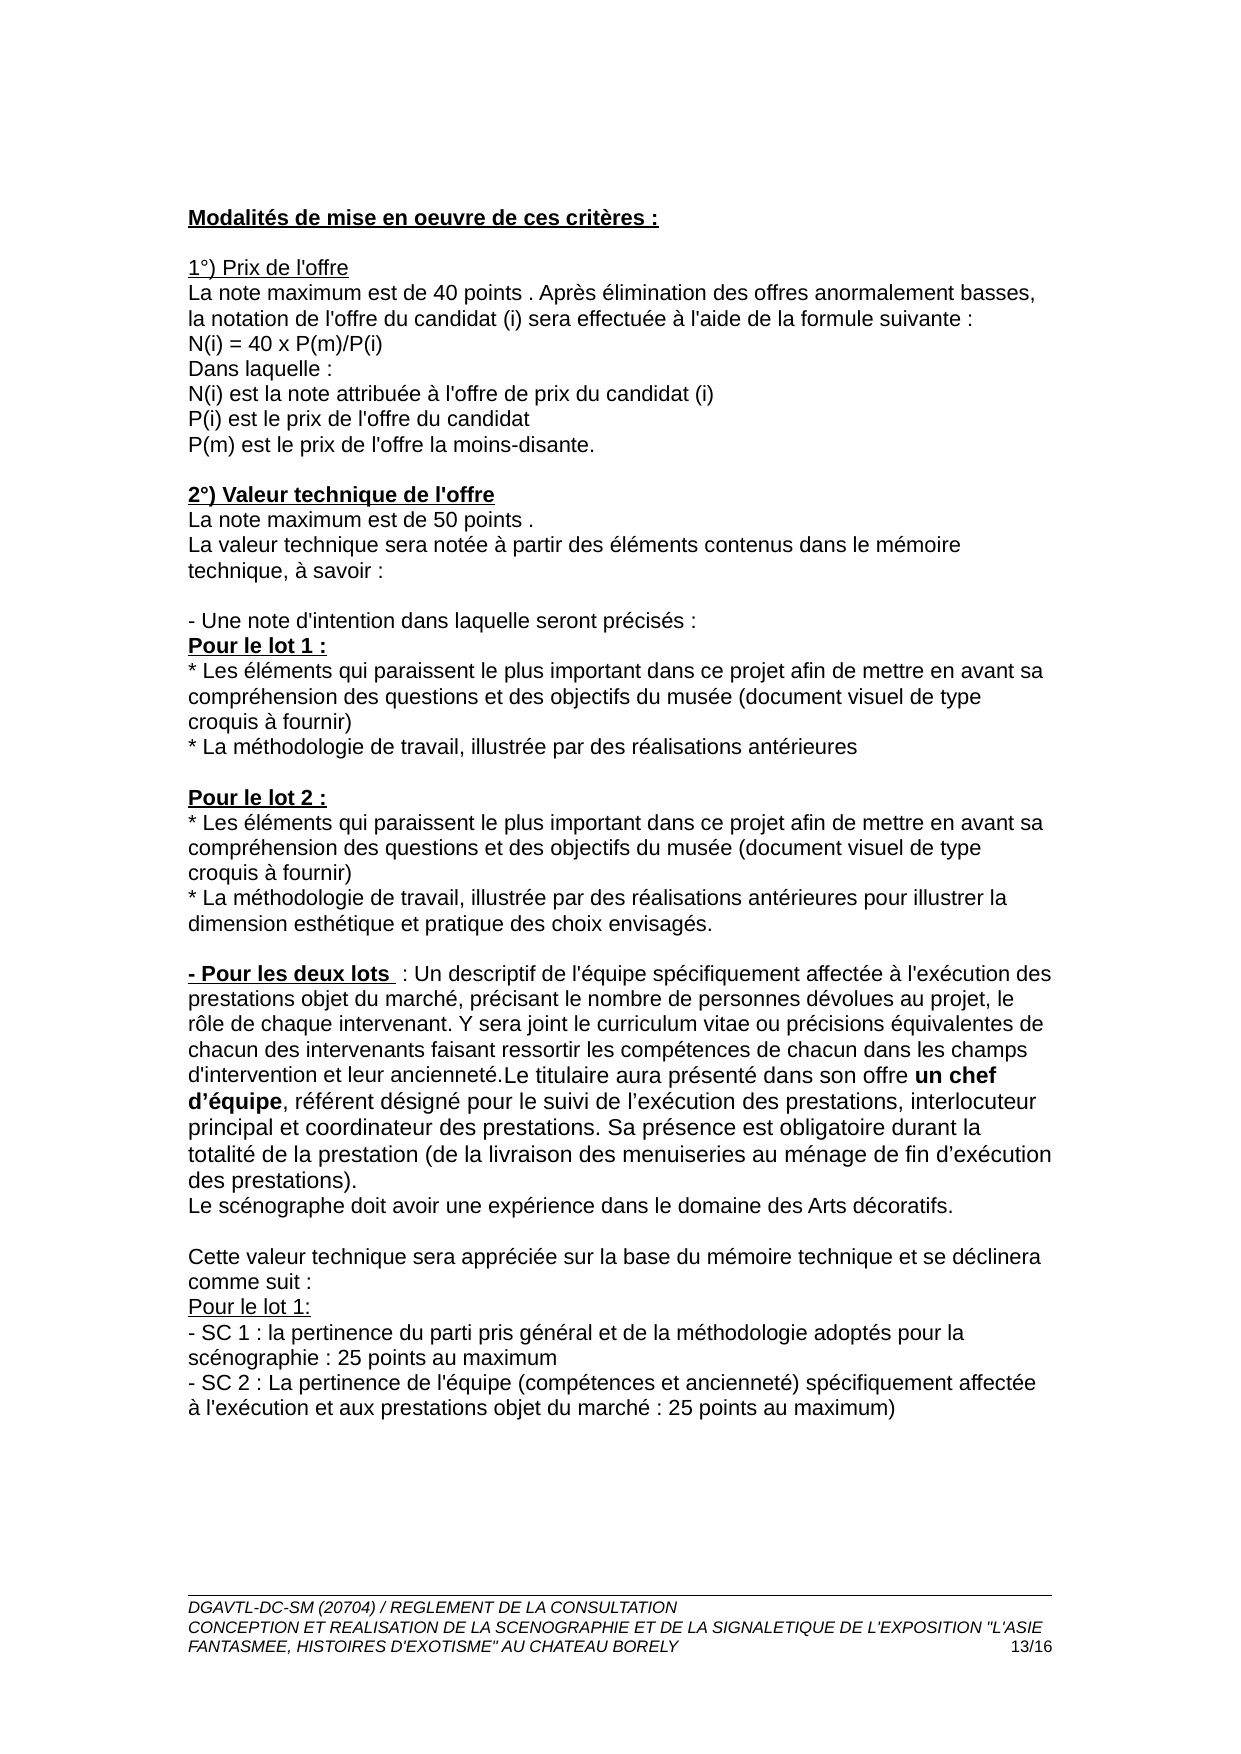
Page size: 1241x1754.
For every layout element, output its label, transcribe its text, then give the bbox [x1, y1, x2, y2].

text Pour le lot 1: [188, 1294, 1052, 1319]
text 1°) Prix de l'offre [188, 255, 1052, 280]
text 2°) Valeur technique de l'offre La note maximum est de 50 points . La valeur technique sera notée à partir des éléments contenus dans le mémoire technique, à savoir : - Une note d'intention dans laquelle seront précisés : Pour le lot 1 : * Les éléments qui paraissent le plus important dans ce projet afin de mettre en avant sa compréhension des questions et des objectifs du musée (document visuel de type croquis à fournir) * La méthodologie de travail, illustrée par des réalisations antérieures [188, 482, 1052, 784]
text Pour le lot 2 : * Les éléments qui paraissent le plus important dans ce projet afin de mettre en avant sa compréhension des questions et des objectifs du musée (document visuel de type croquis à fournir) * La méthodologie de travail, illustrée par des réalisations antérieures pour illustrer la dimension esthétique et pratique des choix envisagés. - Pour les deux lots : Un descriptif de l'équipe spécifiquement affectée à l'exécution des prestations objet du marché, précisant le nombre de personnes dévolues au projet, le rôle de chaque intervenant. Y sera joint le curriculum vitae ou précisions équivalentes de chacun des intervenants faisant ressortir les compétences de chacun dans les champs d'intervention et leur ancienneté.Le titulaire aura présenté dans son offre un chef d’équipe, référent désigné pour le suivi de l’exécution des prestations, interlocuteur principal et coordinateur des prestations. Sa présence est obligatoire durant la totalité de la prestation (de la livraison des menuiseries au ménage de fin d’exécution des prestations). Le scénographe doit avoir une expérience dans le domaine des Arts décoratifs. [188, 784, 1052, 1244]
text La note maximum est de 40 points . Après élimination des offres anormalement basses, la notation de l'offre du candidat (i) sera effectuée à l'aide de la formule suivante : [188, 280, 1052, 331]
text N(i) = 40 x P(m)/P(i) [188, 331, 1052, 356]
text Modalités de mise en oeuvre de ces critères : [188, 204, 1052, 230]
text N(i) est la note attribuée à l'offre de prix du candidat (i) [188, 381, 1052, 406]
text - SC 1 : la pertinence du parti pris général et de la méthodologie adoptés pour la scénographie : 25 points au maximum - SC 2 : La pertinence de l'équipe (compétences et ancienneté) spécifiquement affectée à l'exécution et aux prestations objet du marché : 25 points au maximum) [188, 1319, 1052, 1420]
text Cette valeur technique sera appréciée sur la base du mémoire technique et se déclinera comme suit : [188, 1244, 1052, 1294]
text P(i) est le prix de l'offre du candidat [188, 406, 1052, 431]
text Dans laquelle : [188, 356, 1052, 381]
text P(m) est le prix de l'offre la moins-disante. [188, 431, 1052, 457]
